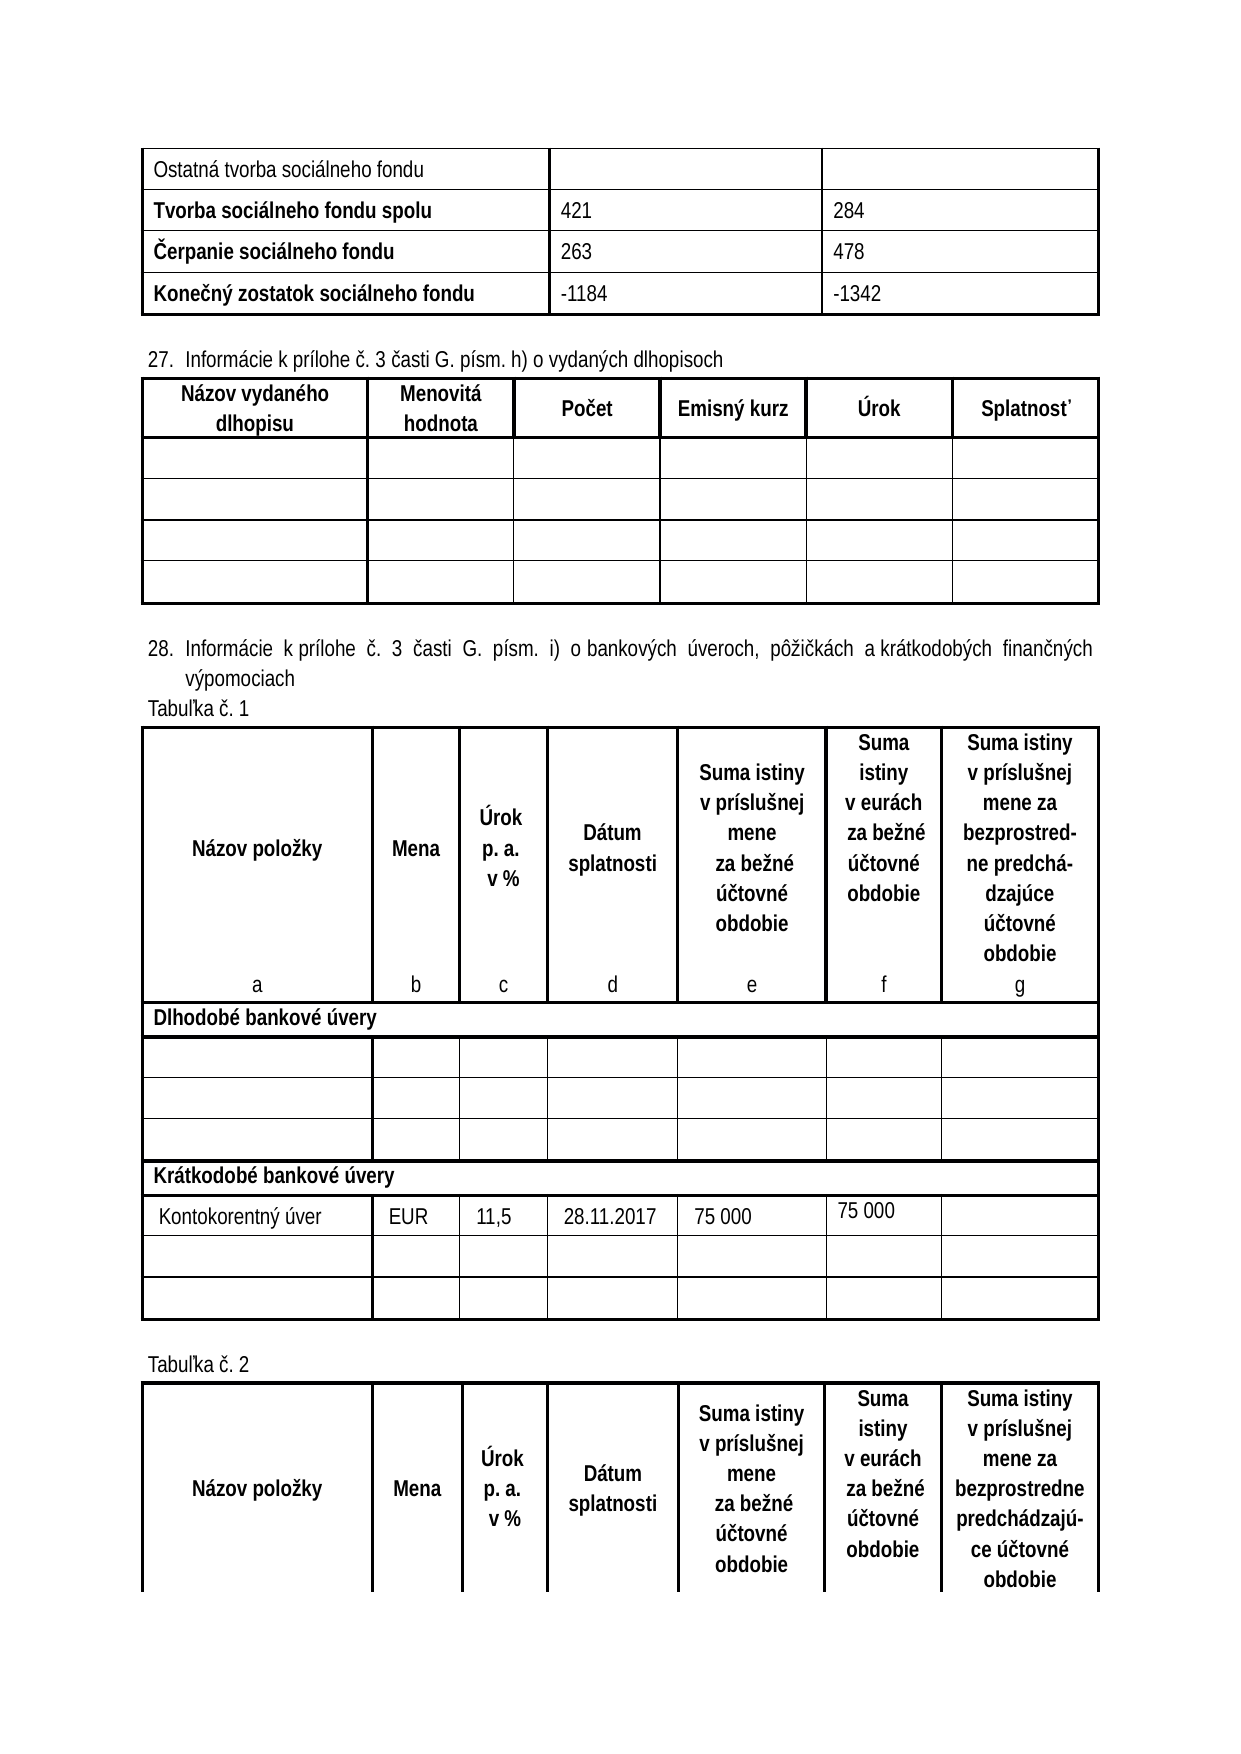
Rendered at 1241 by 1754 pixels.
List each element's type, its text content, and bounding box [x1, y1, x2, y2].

table_cell [807, 521, 952, 560]
table_cell Krátkodobé bankové úvery [144, 1163, 1097, 1194]
table_cell [661, 479, 806, 519]
table_cell b [374, 967, 458, 1001]
table_cell [144, 1039, 371, 1077]
table_cell 11,5 [460, 1197, 547, 1235]
table_header Splatnosť [954, 380, 1097, 436]
table_cell [953, 561, 1097, 602]
title Informácie k prílohe č. 3 časti G. písm. h) o vydaných dlhopisoch [148, 346, 1093, 373]
table_cell [514, 479, 659, 519]
table_cell [661, 561, 806, 602]
table_cell [460, 1236, 547, 1276]
table_cell [807, 439, 952, 478]
table_cell [827, 1119, 941, 1159]
table_cell Tvorba sociálneho fondu spolu [144, 190, 548, 230]
table_cell [548, 1236, 677, 1276]
table_cell 75 000 [827, 1197, 941, 1235]
table_cell [953, 479, 1097, 519]
table_cell [548, 1278, 677, 1318]
table_cell [514, 439, 659, 478]
table_cell EUR [374, 1197, 459, 1235]
table_cell [374, 1119, 459, 1159]
table_header Suma istiny v eurách za bežné účtovné obdobie [826, 1385, 940, 1592]
table_cell [369, 479, 513, 519]
table_cell [369, 521, 513, 560]
table_cell c [461, 967, 546, 1001]
table_cell [942, 1197, 1097, 1235]
table_cell [942, 1278, 1097, 1318]
table_cell [514, 521, 659, 560]
table_cell [548, 1039, 677, 1077]
table_cell [460, 1278, 547, 1318]
table_cell [460, 1119, 547, 1159]
table_cell Čerpanie sociálneho fondu [144, 231, 548, 272]
table_cell -1342 [823, 273, 1097, 313]
table_cell [823, 149, 1097, 189]
table_header Úrok [808, 380, 951, 436]
table_cell [678, 1039, 826, 1077]
table_cell Kontokorentný úver [144, 1197, 371, 1235]
table_cell [369, 439, 513, 478]
table_cell [144, 1236, 371, 1276]
table_header Suma istiny v eurách za bežné účtovné obdobie [828, 729, 940, 967]
table_cell 263 [551, 231, 821, 272]
table_header Suma istiny v príslušnej mene za bežné účtovné obdobie [680, 1385, 823, 1592]
table_cell [144, 521, 366, 560]
table_cell [827, 1278, 941, 1318]
table_header Názov položky [144, 729, 371, 967]
table_cell [827, 1236, 941, 1276]
table_cell [144, 479, 366, 519]
table_cell [144, 1278, 371, 1318]
table_cell [369, 561, 513, 602]
table_cell e [679, 967, 824, 1001]
table_header Mena [374, 729, 458, 967]
table_cell [827, 1039, 941, 1077]
table_cell [460, 1039, 547, 1077]
table_cell d [549, 967, 676, 1001]
text Tabuľka č. 2 [148, 1351, 1093, 1377]
table_cell [548, 1119, 677, 1159]
table_header Úrok p. a. v % [461, 729, 546, 967]
table_cell [460, 1078, 547, 1118]
table_cell [678, 1278, 826, 1318]
table_cell [953, 521, 1097, 560]
table_header Počet [516, 380, 658, 436]
table_cell 478 [823, 231, 1097, 272]
table_header Suma istiny v príslušnej mene za bezprostred-ne predchá-dzajúce účtovné obdobie [943, 729, 1097, 967]
table_cell [374, 1078, 459, 1118]
table_cell [514, 561, 659, 602]
table_cell [374, 1039, 459, 1077]
table_cell [661, 439, 806, 478]
table_cell [953, 439, 1097, 478]
table_cell [678, 1236, 826, 1276]
table_cell 28.11.2017 [548, 1197, 677, 1235]
table_header Suma istiny v príslušnej mene za bezprostredne predchádzajú-ce účtovné obdobie [943, 1385, 1097, 1592]
table_cell a [144, 967, 371, 1001]
table_header Dátum splatnosti [549, 729, 676, 967]
table_cell Ostatná tvorba sociálneho fondu [144, 149, 548, 189]
table_cell [374, 1236, 459, 1276]
table_cell 421 [551, 190, 821, 230]
text Tabuľka č. 1 [148, 695, 1093, 722]
table_cell [144, 1119, 371, 1159]
table_cell [661, 521, 806, 560]
table_cell [942, 1119, 1097, 1159]
table_header Názov položky [144, 1385, 371, 1592]
table_cell Konečný zostatok sociálneho fondu [144, 273, 548, 313]
table_cell [144, 1078, 371, 1118]
table_cell 75 000 [678, 1197, 826, 1235]
table_header Dátum splatnosti [549, 1385, 677, 1592]
table_header Názov vydaného dlhopisu [144, 380, 366, 436]
table_cell [374, 1278, 459, 1318]
table_cell 284 [823, 190, 1097, 230]
table_header Menovitá hodnota [369, 380, 512, 436]
table_cell [144, 561, 366, 602]
table_cell [807, 561, 952, 602]
table_cell -1184 [551, 273, 821, 313]
table_header Úrok p. a. v % [464, 1385, 546, 1592]
table_header Suma istiny v príslušnej mene za bežné účtovné obdobie [679, 729, 824, 967]
table_cell [551, 149, 821, 189]
table_cell f [828, 967, 940, 1001]
table_cell [678, 1119, 826, 1159]
table_cell [942, 1236, 1097, 1276]
table_cell [942, 1078, 1097, 1118]
table_cell [678, 1078, 826, 1118]
table_cell [807, 479, 952, 519]
title Informácie k prílohe č. 3 časti G. písm. i) o bankových úveroch, pôžičkách a krátkodobých finančných výpomociach [148, 635, 1093, 692]
table_header Mena [374, 1385, 461, 1592]
table_cell [827, 1078, 941, 1118]
table_header Emisný kurz [662, 380, 804, 436]
table_cell [144, 439, 366, 478]
table_cell g [943, 967, 1097, 1001]
table_cell [942, 1039, 1097, 1077]
table_cell Dlhodobé bankové úvery [144, 1004, 1097, 1035]
table_cell [548, 1078, 677, 1118]
